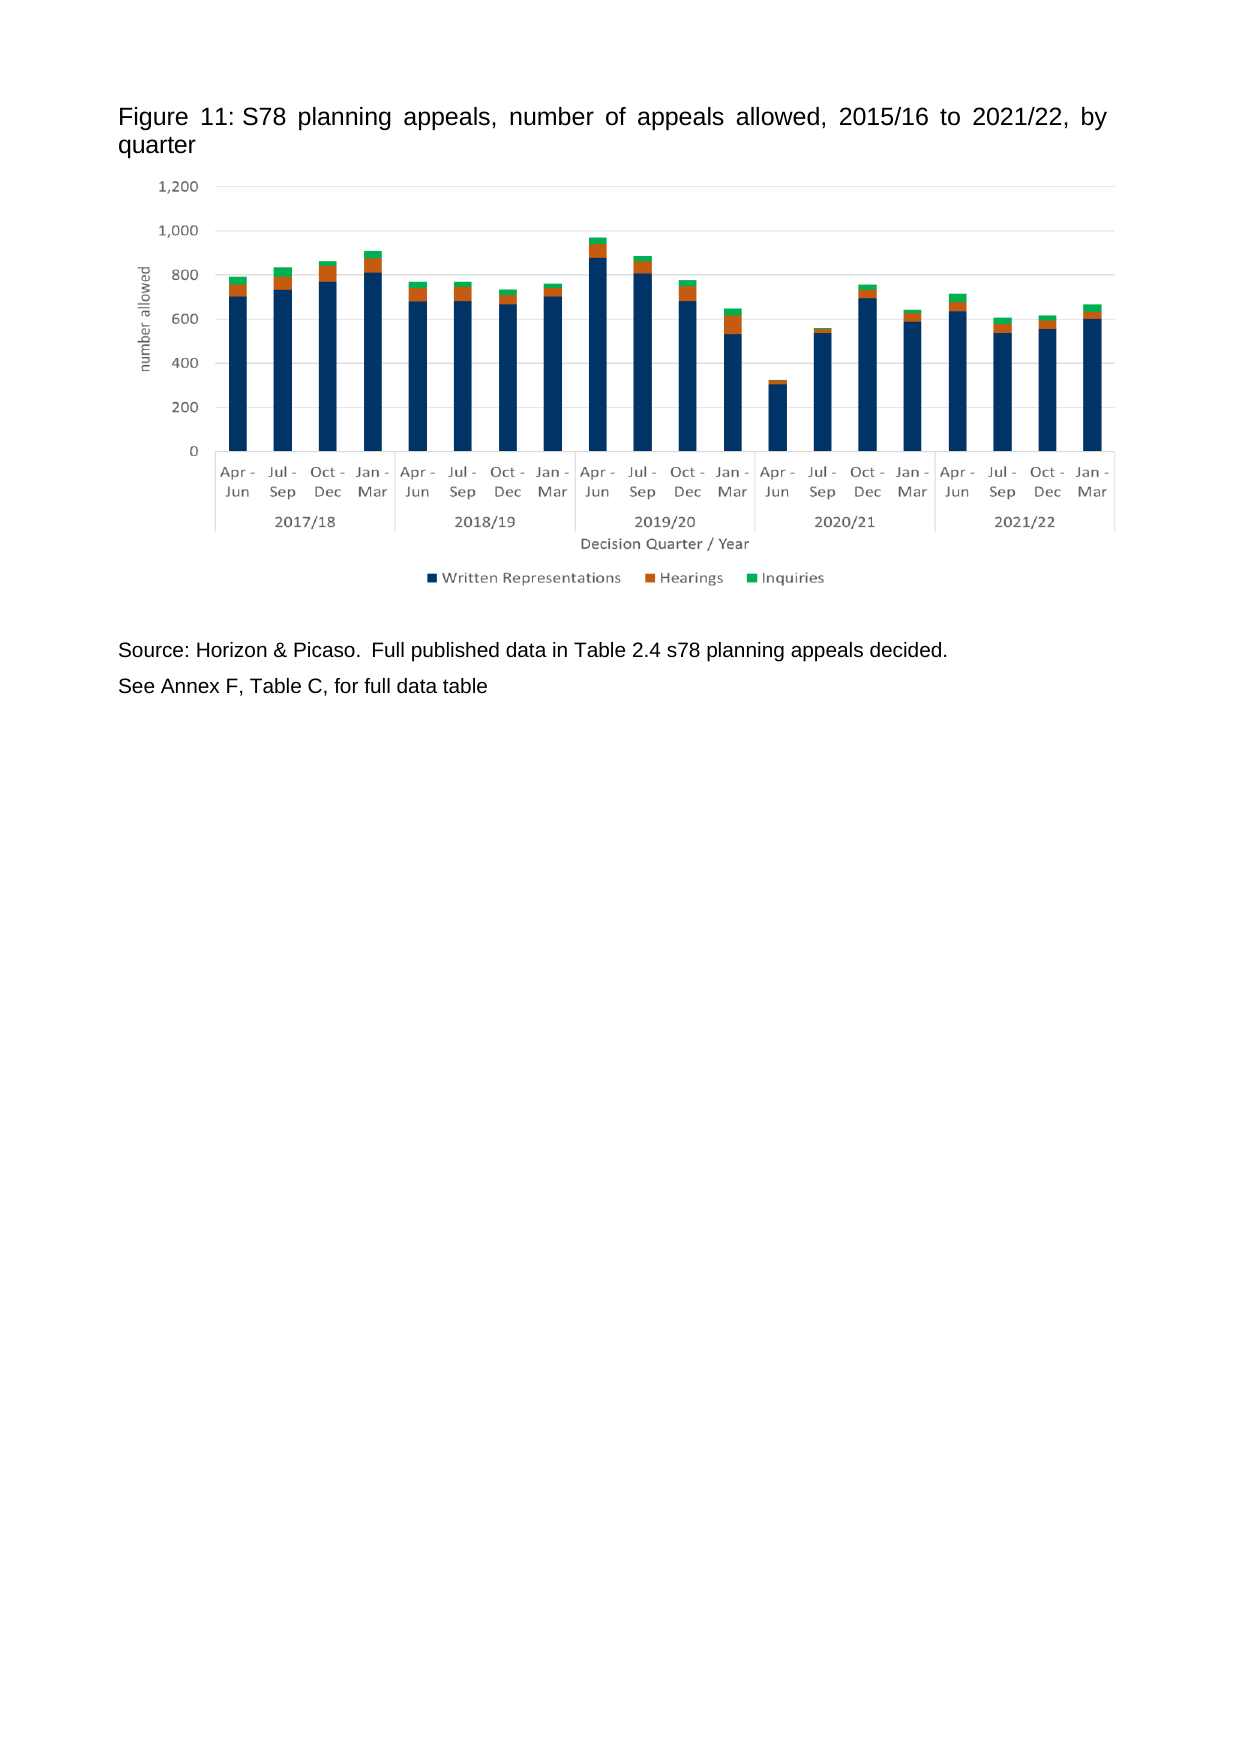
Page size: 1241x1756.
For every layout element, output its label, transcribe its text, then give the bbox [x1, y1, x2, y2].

text Source: Horizon & Picaso. Full published data in Table 2.4 s78 planning appeals decided. See Annex F, Table C, for full data table [118, 638, 955, 698]
text Figure 11: S78 planning appeals, number of appeals allowed, 2015/16 to 2021/22, by quarter [118, 102, 1127, 159]
